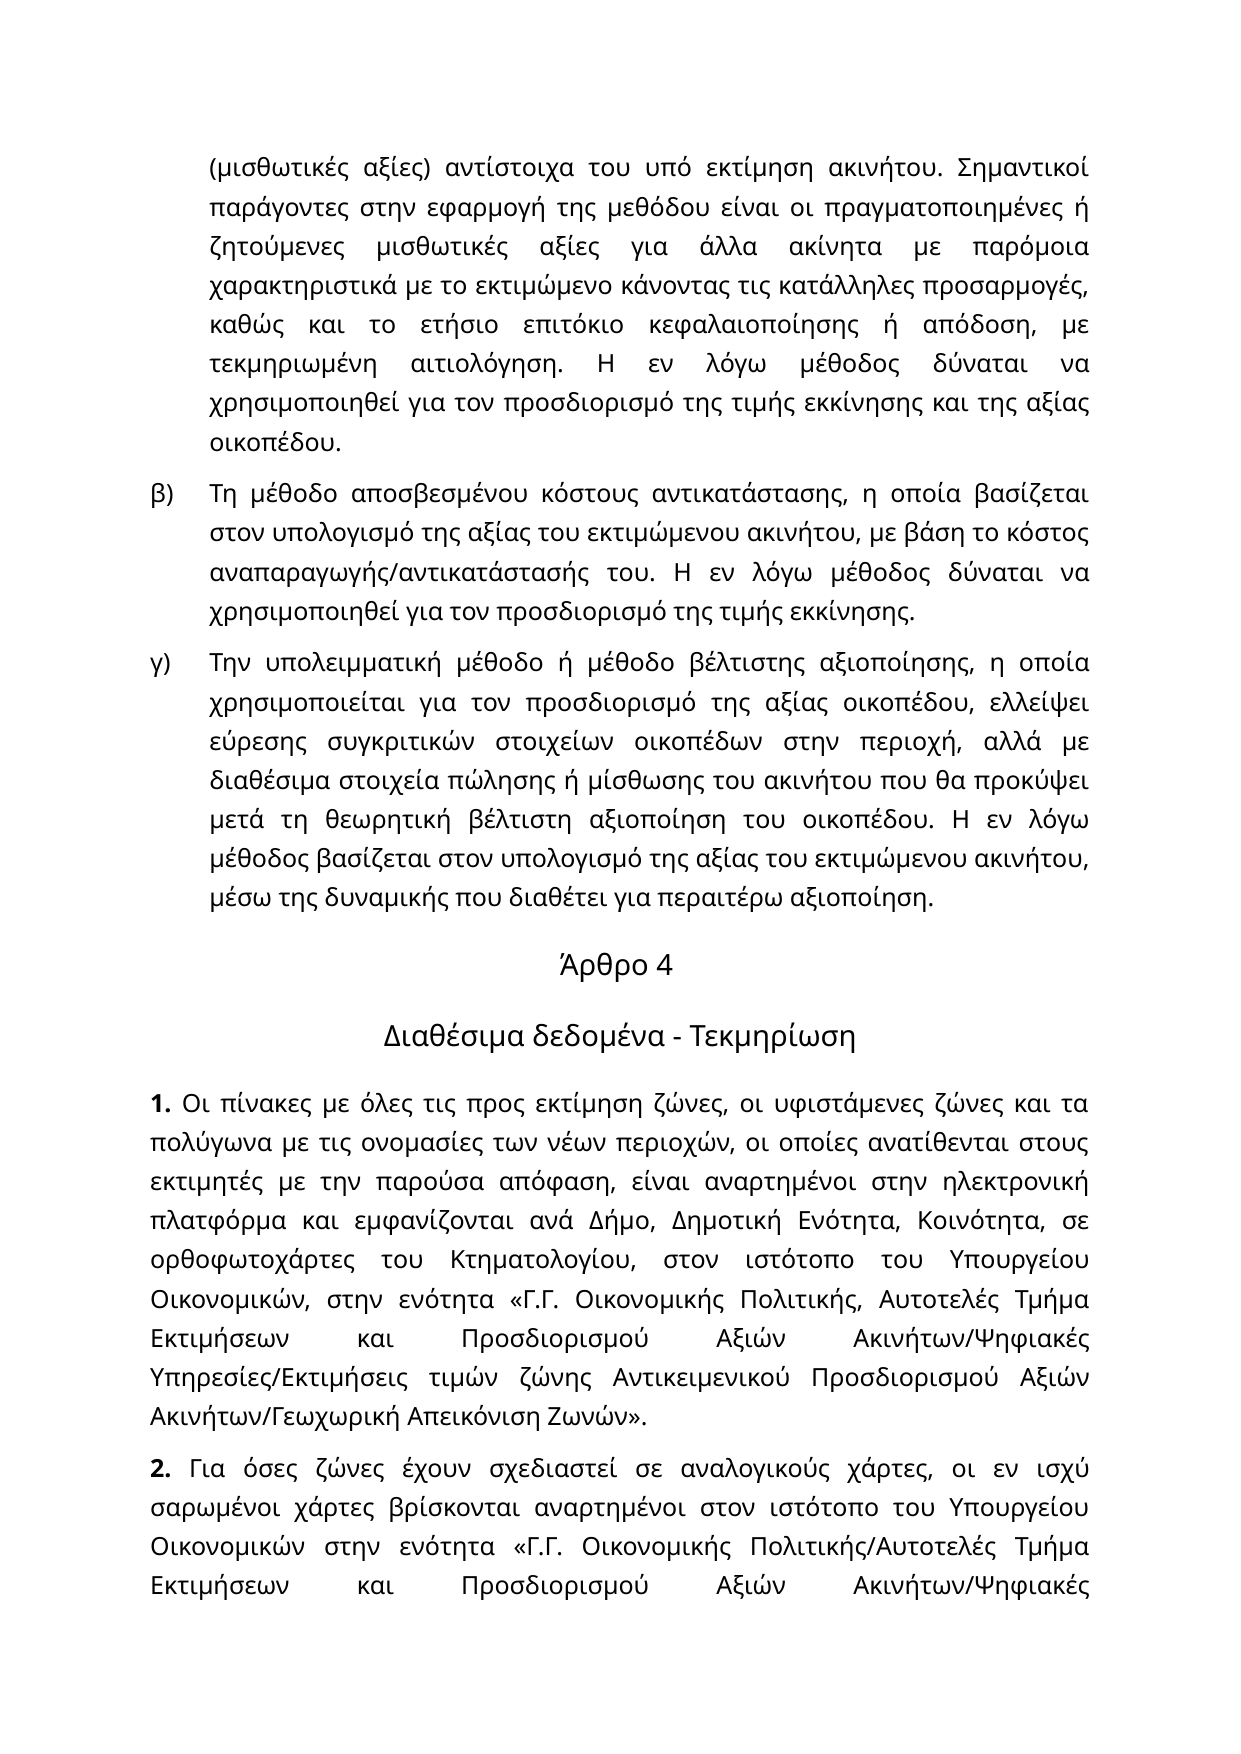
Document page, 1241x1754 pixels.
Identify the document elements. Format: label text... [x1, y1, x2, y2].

list β) Τη μέθοδο αποσβεσμένου κόστους αντικατάστασης, η οποία βασίζεται στον υπολογισμό της αξίας του εκτιμώμενου ακινήτου, με βάση το κόστος αναπαραγωγής/αντικατάστασής του. Η εν λόγω μέθοδος δύναται να χρησιμοποιηθεί για τον προσδιορισμό της τιμής εκκίνησης. [150, 476, 1090, 627]
subtitle Άρθρο 4 [150, 944, 1090, 984]
text 1. Οι πίνακες με όλες τις προς εκτίμηση ζώνες, οι υφιστάμενες ζώνες και τα πολύγωνα με τις ονομασίες των νέων περιοχών, οι οποίες ανατίθενται στους εκτιμητές με την παρούσα απόφαση, είναι αναρτημένοι στην ηλεκτρονική πλατφόρμα και εμφανίζονται ανά Δήμο, Δημοτική Ενότητα, Κοινότητα, σε ορθοφωτοχάρτες του Κτηματολογίου, στον ιστότοπο του Υπουργείου Οικονομικών, στην ενότητα «Γ.Γ. Οικονομικής Πολιτικής, Αυτοτελές Τμήμα Εκτιμήσεων και Προσδιορισμού Αξιών Ακινήτων/Ψηφιακές Υπηρεσίες/Εκτιμήσεις τιμών ζώνης Αντικειμενικού Προσδιορισμού Αξιών Ακινήτων/Γεωχωρική Απεικόνιση Ζωνών». [150, 1085, 1090, 1433]
subtitle Διαθέσιμα δεδομένα - Τεκμηρίωση [150, 1015, 1090, 1054]
list (μισθωτικές αξίες) αντίστοιχα του υπό εκτίμηση ακινήτου. Σημαντικοί παράγοντες στην εφαρμογή της μεθόδου είναι οι πραγματοποιημένες ή ζητούμενες μισθωτικές αξίες για άλλα ακίνητα με παρόμοια χαρακτηριστικά με το εκτιμώμενο κάνοντας τις κατάλληλες προσαρμογές, καθώς και το ετήσιο επιτόκιο κεφαλαιοποίησης ή απόδοση, με τεκμηριωμένη αιτιολόγηση. Η εν λόγω μέθοδος δύναται να χρησιμοποιηθεί για τον προσδιορισμό της τιμής εκκίνησης και της αξίας οικοπέδου. [150, 150, 1090, 458]
list γ) Την υπολειμματική μέθοδο ή μέθοδο βέλτιστης αξιοποίησης, η οποία χρησιμοποιείται για τον προσδιορισμό της αξίας οικοπέδου, ελλείψει εύρεσης συγκριτικών στοιχείων οικοπέδων στην περιοχή, αλλά με διαθέσιμα στοιχεία πώλησης ή μίσθωσης του ακινήτου που θα προκύψει μετά τη θεωρητική βέλτιστη αξιοποίηση του οικοπέδου. Η εν λόγω μέθοδος βασίζεται στον υπολογισμό της αξίας του εκτιμώμενου ακινήτου, μέσω της δυναμικής που διαθέτει για περαιτέρω αξιοποίηση. [150, 645, 1090, 914]
text 2. Για όσες ζώνες έχουν σχεδιαστεί σε αναλογικούς χάρτες, οι εν ισχύ σαρωμένοι χάρτες βρίσκονται αναρτημένοι στον ιστότοπο του Υπουργείου Οικονομικών στην ενότητα «Γ.Γ. Οικονομικής Πολιτικής/Αυτοτελές Τμήμα Εκτιμήσεων και Προσδιορισμού Αξιών Ακινήτων/Ψηφιακές [150, 1450, 1090, 1602]
